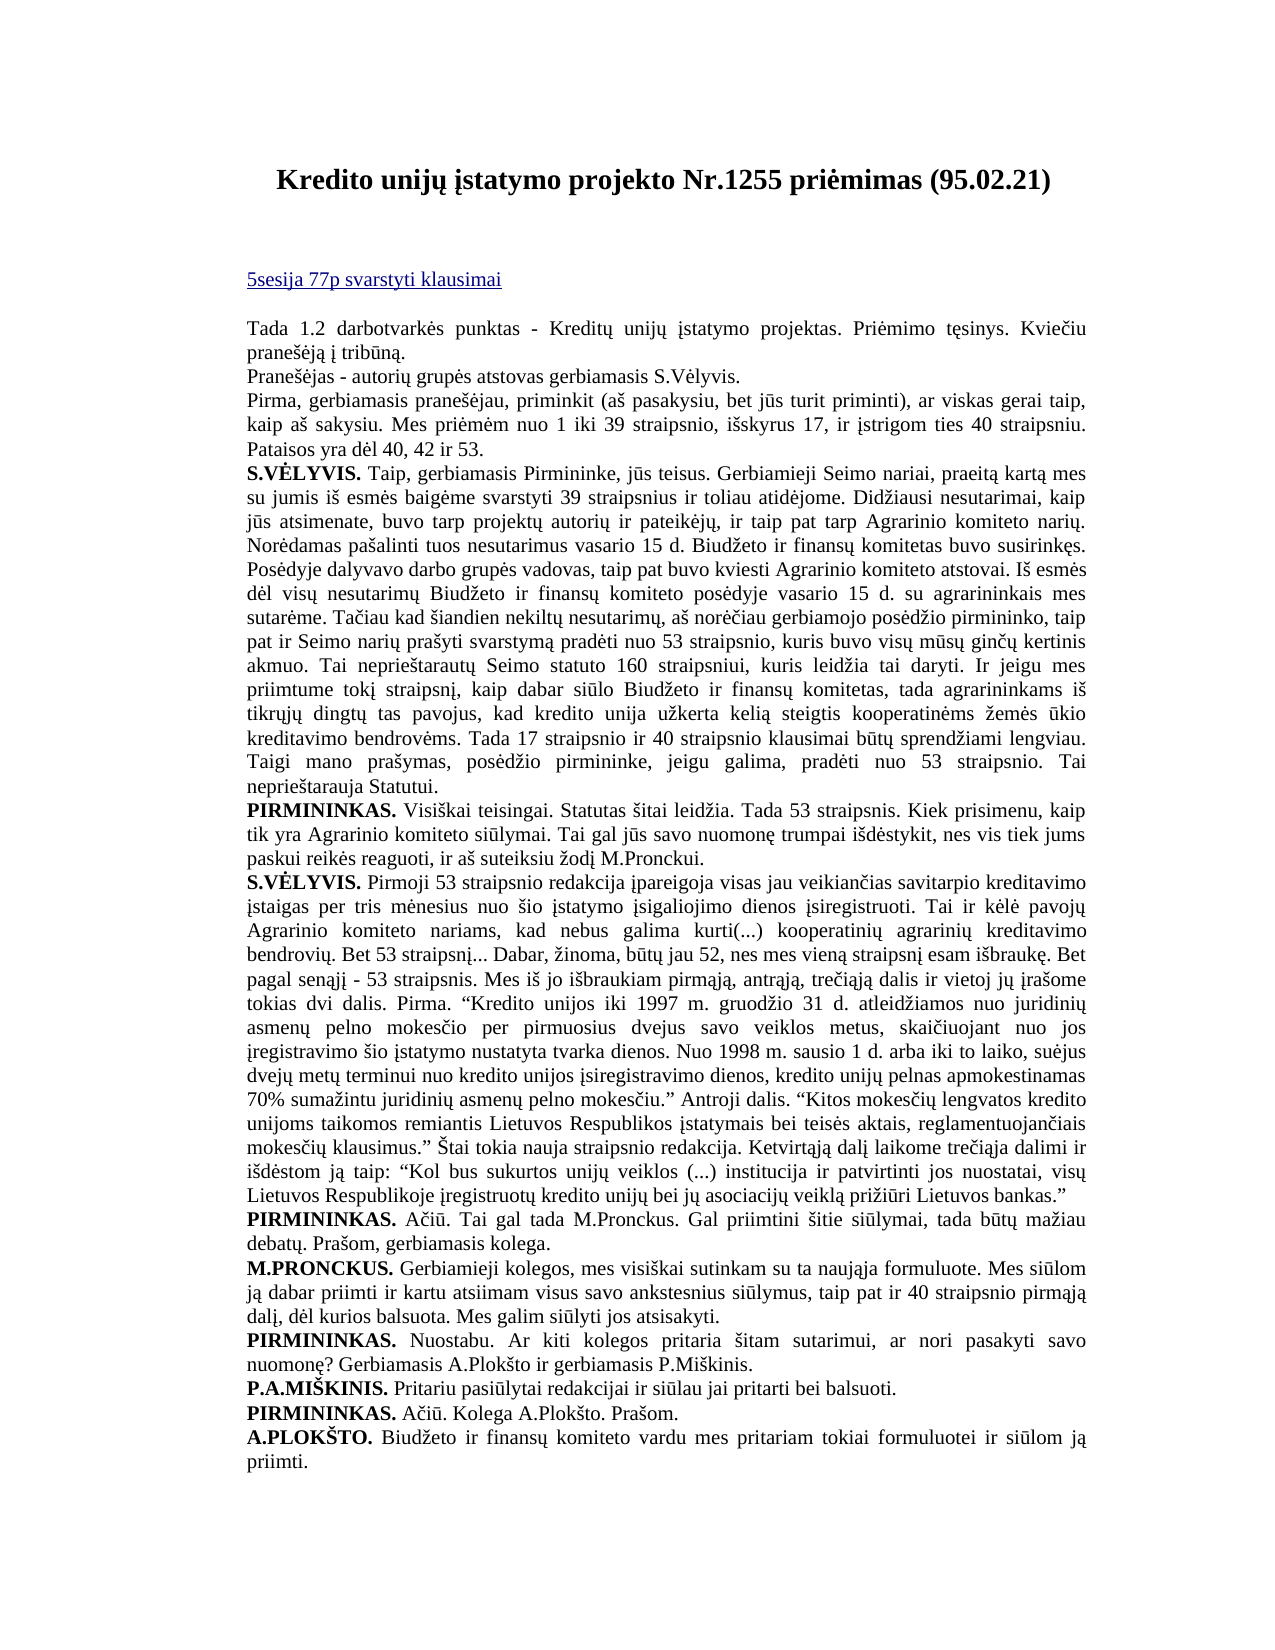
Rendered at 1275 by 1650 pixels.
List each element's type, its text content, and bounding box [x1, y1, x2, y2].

text S.VĖLYVIS. Taip, gerbiamasis Pirmininke, jūs teisus. Gerbiamieji Seimo nariai, praeitą kartą mes su jumis iš esmės baigėme svarstyti 39 straipsnius ir toliau atidėjome. Didžiausi nesutarimai, kaip jūs atsimenate, buvo tarp projektų autorių ir pateikėjų, ir taip pat tarp Agrarinio komiteto narių. Norėdamas pašalinti tuos nesutarimus vasario 15 d. Biudžeto ir finansų komitetas buvo susirinkęs. Posėdyje dalyvavo darbo grupės vadovas, taip pat buvo kviesti Agrarinio komiteto atstovai. Iš esmės dėl visų nesutarimų Biudžeto ir finansų komiteto posėdyje vasario 15 d. su agrarininkais mes sutarėme. Tačiau kad šiandien nekiltų nesutarimų, aš norėčiau gerbiamojo posėdžio pirmininko, taip pat ir Seimo narių prašyti svarstymą pradėti nuo 53 straipsnio, kuris buvo visų mūsų ginčų kertinis akmuo. Tai neprieštarautų Seimo statuto 160 straipsniui, kuris leidžia tai daryti. Ir jeigu mes priimtume tokį straipsnį, kaip dabar siūlo Biudžeto ir finansų komitetas, tada agrarininkams iš tikrųjų dingtų tas pavojus, kad kredito unija užkerta kelią steigtis kooperatinėms žemės ūkio kreditavimo bendrovėms. Tada 17 straipsnio ir 40 straipsnio klausimai būtų sprendžiami lengviau. Taigi mano prašymas, posėdžio pirmininke, jeigu galima, pradėti nuo 53 straipsnio. Tai neprieštarauja Statutui. [247, 461, 1087, 798]
text M.PRONCKUS. Gerbiamieji kolegos, mes visiškai sutinkam su ta naująja formuluote. Mes siūlom ją dabar priimti ir kartu atsiimam visus savo ankstesnius siūlymus, taip pat ir 40 straipsnio pirmąją dalį, dėl kurios balsuota. Mes galim siūlyti jos atsisakyti. [247, 1256, 1087, 1328]
text P.A.MIŠKINIS. Pritariu pasiūlytai redakcijai ir siūlau jai pritarti bei balsuoti. [247, 1376, 1087, 1400]
text A.PLOKŠTO. Biudžeto ir finansų komiteto vardu mes pritariam tokiai formuluotei ir siūlom ją priimti. [247, 1425, 1087, 1473]
text PIRMININKAS. Nuostabu. Ar kiti kolegos pritaria šitam sutarimui, ar nori pasakyti savo nuomonę? Gerbiamasis A.Plokšto ir gerbiamasis P.Miškinis. [247, 1328, 1087, 1376]
text Pirma, gerbiamasis pranešėjau, priminkit (aš pasakysiu, bet jūs turit priminti), ar viskas gerai taip, kaip aš sakysiu. Mes priėmėm nuo 1 iki 39 straipsnio, išskyrus 17, ir įstrigom ties 40 straipsniu. Pataisos yra dėl 40, 42 ir 53. [247, 388, 1087, 461]
text Kredito unijų įstatymo projekto Nr.1255 priėmimas (95.02.21) [247, 162, 1087, 196]
text 5sesija 77p svarstyti klausimai [247, 267, 1087, 291]
text PIRMININKAS. Visiškai teisingai. Statutas šitai leidžia. Tada 53 straipsnis. Kiek prisimenu, kaip tik yra Agrarinio komiteto siūlymai. Tai gal jūs savo nuomonę trumpai išdėstykit, nes vis tiek jums paskui reikės reaguoti, ir aš suteiksiu žodį M.Pronckui. [247, 798, 1087, 870]
text PIRMININKAS. Ačiū. Kolega A.Plokšto. Prašom. [247, 1401, 1087, 1425]
text S.VĖLYVIS. Pirmoji 53 straipsnio redakcija įpareigoja visas jau veikiančias savitarpio kreditavimo įstaigas per tris mėnesius nuo šio įstatymo įsigaliojimo dienos įsiregistruoti. Tai ir kėlė pavojų Agrarinio komiteto nariams, kad nebus galima kurti(...) kooperatinių agrarinių kreditavimo bendrovių. Bet 53 straipsnį... Dabar, žinoma, būtų jau 52, nes mes vieną straipsnį esam išbraukę. Bet pagal senąjį - 53 straipsnis. Mes iš jo išbraukiam pirmąją, antrąją, trečiąją dalis ir vietoj jų įrašome tokias dvi dalis. Pirma. “Kredito unijos iki 1997 m. gruodžio 31 d. atleidžiamos nuo juridinių asmenų pelno mokesčio per pirmuosius dvejus savo veiklos metus, skaičiuojant nuo jos įregistravimo šio įstatymo nustatyta tvarka dienos. Nuo 1998 m. sausio 1 d. arba iki to laiko, suėjus dvejų metų terminui nuo kredito unijos įsiregistravimo dienos, kredito unijų pelnas apmokestinamas 70% sumažintu juridinių asmenų pelno mokesčiu.” Antroji dalis. “Kitos mokesčių lengvatos kredito unijoms taikomos remiantis Lietuvos Respublikos įstatymais bei teisės aktais, reglamentuojančiais mokesčių klausimus.” Štai tokia nauja straipsnio redakcija. Ketvirtąją dalį laikome trečiąja dalimi ir išdėstom ją taip: “Kol bus sukurtos unijų veiklos (...) institucija ir patvirtinti jos nuostatai, visų Lietuvos Respublikoje įregistruotų kredito unijų bei jų asociacijų veiklą prižiūri Lietuvos bankas.” [247, 870, 1087, 1207]
text PIRMININKAS. Ačiū. Tai gal tada M.Pronckus. Gal priimtini šitie siūlymai, tada būtų mažiau debatų. Prašom, gerbiamasis kolega. [247, 1207, 1087, 1255]
text Pranešėjas - autorių grupės atstovas gerbiamasis S.Vėlyvis. [247, 364, 1087, 388]
text Tada 1.2 darbotvarkės punktas - Kreditų unijų įstatymo projektas. Priėmimo tęsinys. Kviečiu pranešėją į tribūną. [247, 316, 1087, 364]
